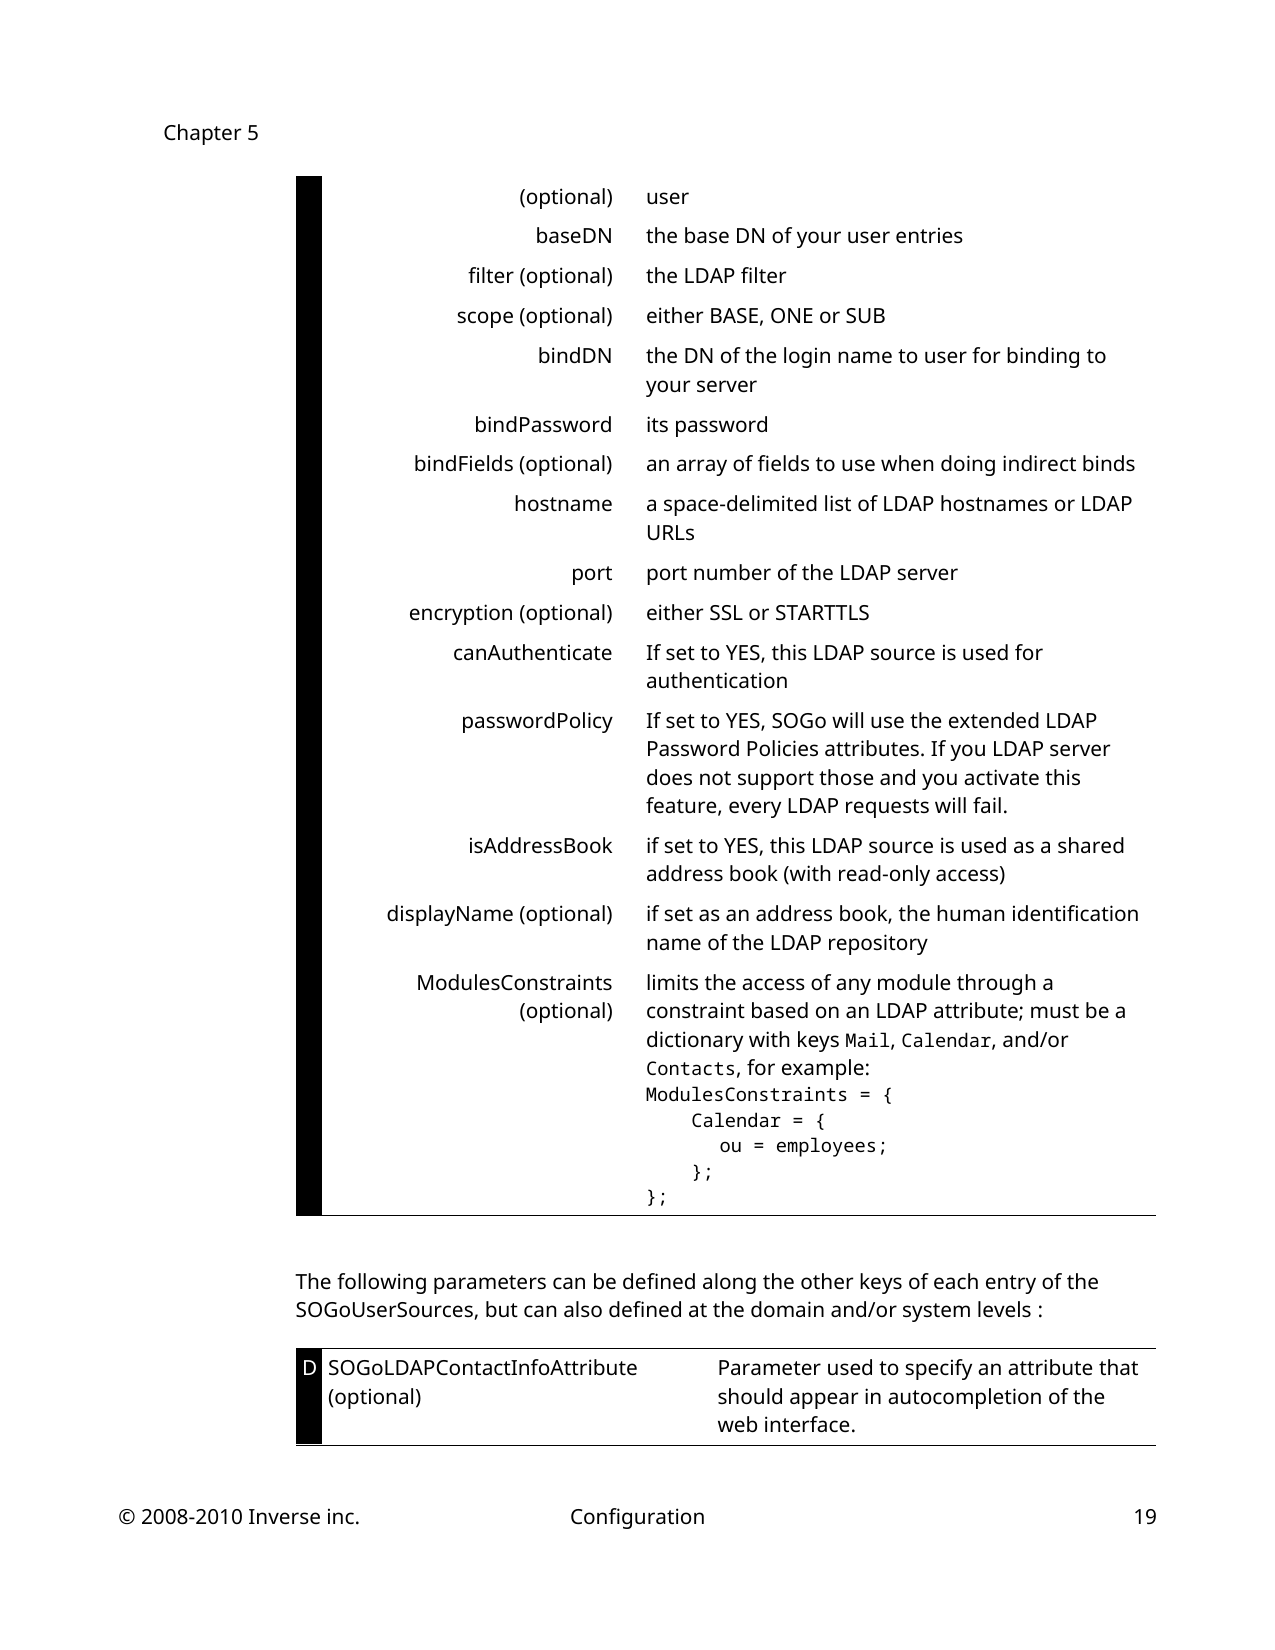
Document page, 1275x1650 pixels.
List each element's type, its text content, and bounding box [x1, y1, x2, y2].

table_cell [296, 700, 322, 825]
table_cell its password [618, 404, 1156, 444]
table_cell [296, 216, 322, 256]
table_cell the base DN of your user entries [618, 216, 1156, 256]
table_header SOGoLDAPContactInfoAttribute (optional) [322, 1349, 711, 1444]
table_cell bindFields (optional) [322, 444, 618, 484]
table_cell passwordPolicy [322, 700, 618, 825]
table_cell user [618, 176, 1156, 216]
table_cell the DN of the login name to user for binding to your server [618, 336, 1156, 404]
table_cell [296, 484, 322, 552]
table_cell [296, 632, 322, 700]
table_cell scope (optional) [322, 296, 618, 336]
table_cell an array of fields to use when doing indirect binds [618, 444, 1156, 484]
table_cell [296, 176, 322, 216]
table_cell canAuthenticate [322, 632, 618, 700]
table_cell hostname [322, 484, 618, 552]
table_cell [296, 962, 322, 1215]
table_cell [296, 444, 322, 484]
table_cell displayName (optional) [322, 894, 618, 962]
table_cell (optional) [322, 176, 618, 216]
table_cell the LDAP filter [618, 256, 1156, 296]
table_cell port number of the LDAP server [618, 552, 1156, 592]
text The following parameters can be defined along the other keys of each entry of the SOGoUserSources, but can also defined at the domain and/or system levels : [295, 1267, 1157, 1324]
table_cell isAddressBook [322, 825, 618, 894]
table_cell [296, 336, 322, 404]
table_cell either BASE, ONE or SUB [618, 296, 1156, 336]
table_cell a space-delimited list of LDAP hostnames or LDAP URLs [618, 484, 1156, 552]
table_cell If set to YES, SOGo will use the extended LDAP Password Policies attributes. If you LDAP server does not support those and you activate this feature, every LDAP requests will fail. [618, 700, 1156, 825]
table_cell either SSL or STARTTLS [618, 592, 1156, 632]
table_cell if set as an address book, the human identification name of the LDAP repository [618, 894, 1156, 962]
table_cell [296, 894, 322, 962]
table_cell limits the access of any module through a constraint based on an LDAP attribute; must be a dictionary with keys Mail, Calendar, and/or Contacts, for example: ModulesConstraints = { Calendar = { ou = employees; }; }; [618, 962, 1156, 1215]
table_cell filter (optional) [322, 256, 618, 296]
table_cell baseDN [322, 216, 618, 256]
table_cell port [322, 552, 618, 592]
table_cell bindDN [322, 336, 618, 404]
table_cell [296, 296, 322, 336]
table_cell If set to YES, this LDAP source is used for authentication [618, 632, 1156, 700]
table_cell bindPassword [322, 404, 618, 444]
table_cell [296, 825, 322, 894]
table_header Parameter used to specify an attribute that should appear in autocompletion of the web interface. [711, 1349, 1156, 1444]
table_cell [296, 256, 322, 296]
table_cell [296, 592, 322, 632]
table_cell if set to YES, this LDAP source is used as a shared address book (with read-only access) [618, 825, 1156, 894]
table_cell encryption (optional) [322, 592, 618, 632]
table_cell ModulesConstraints (optional) [322, 962, 618, 1215]
table_cell [296, 404, 322, 444]
table_cell [296, 552, 322, 592]
table_header D [296, 1348, 322, 1444]
